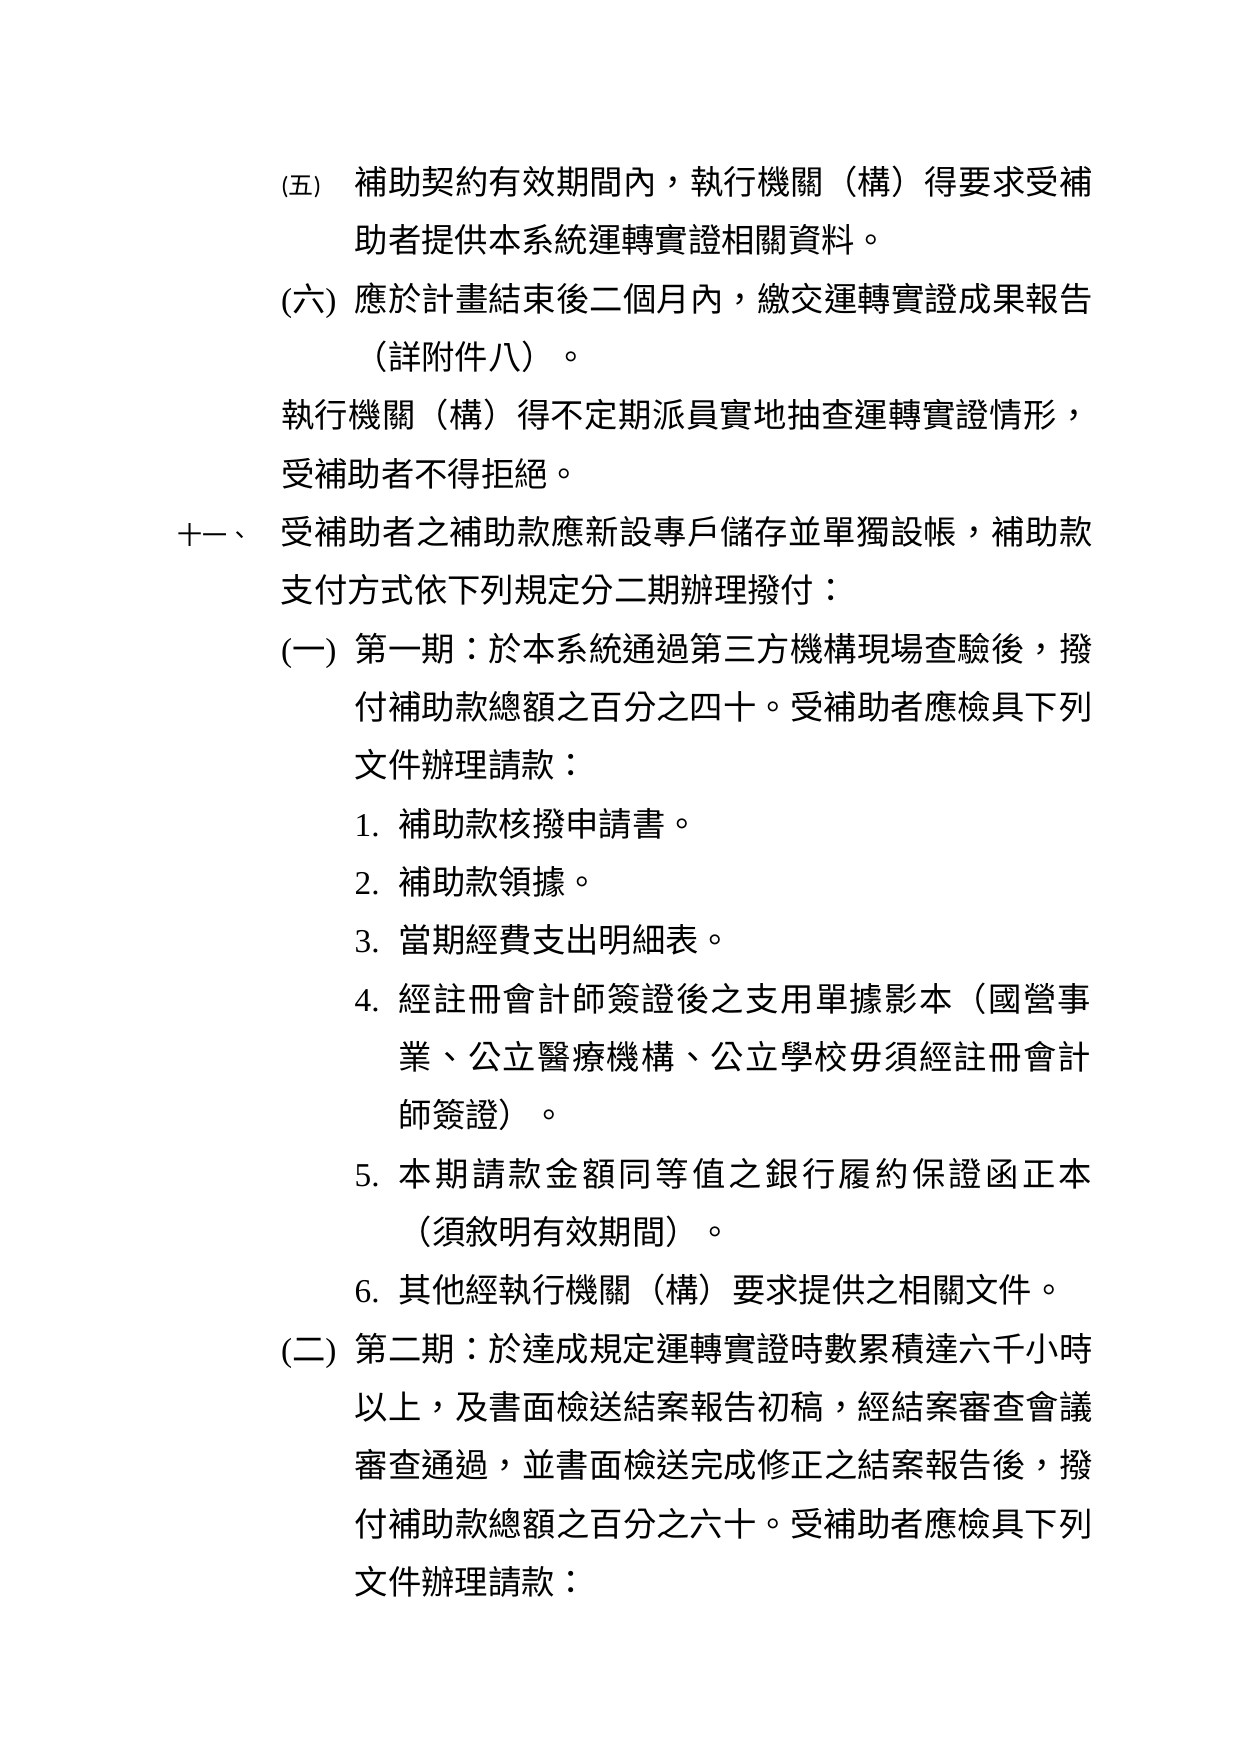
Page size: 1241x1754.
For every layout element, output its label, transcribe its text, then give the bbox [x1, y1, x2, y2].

list 受補助者之補助款應新設專戶儲存並單獨設帳，補助款支付方式依下列規定分二期辦理撥付： [177, 498, 1092, 614]
list 第二期：於達成規定運轉實證時數累積達六千小時以上，及書面檢送結案報告初稿，經結案審查會議審查通過，並書面檢送完成修正之結案報告後，撥付補助款總額之百分之六十。受補助者應檢具下列文件辦理請款： [281, 1314, 1092, 1606]
list 經註冊會計師簽證後之支用單據影本（國營事業、公立醫療機構、公立學校毋須經註冊會計師簽證）。 [354, 964, 1092, 1139]
list 補助契約有效期間內，執行機關（構）得要求受補助者提供本系統運轉實證相關資料。 [281, 148, 1092, 264]
list 補助款核撥申請書。 [354, 789, 1092, 848]
list 第一期：於本系統通過第三方機構現場查驗後，撥付補助款總額之百分之四十。受補助者應檢具下列文件辦理請款： [281, 614, 1092, 789]
list 當期經費支出明細表。 [354, 906, 1092, 964]
list 其他經執行機關（構）要求提供之相關文件。 [354, 1256, 1092, 1314]
list 補助款領據。 [354, 848, 1092, 906]
list 本期請款金額同等值之銀行履約保證函正本（須敘明有效期間）。 [354, 1139, 1092, 1256]
list 應於計畫結束後二個月內，繳交運轉實證成果報告（詳附件八）。 [281, 264, 1092, 381]
text 執行機關（構）得不定期派員實地抽查運轉實證情形，受補助者不得拒絕。 [281, 381, 1092, 498]
